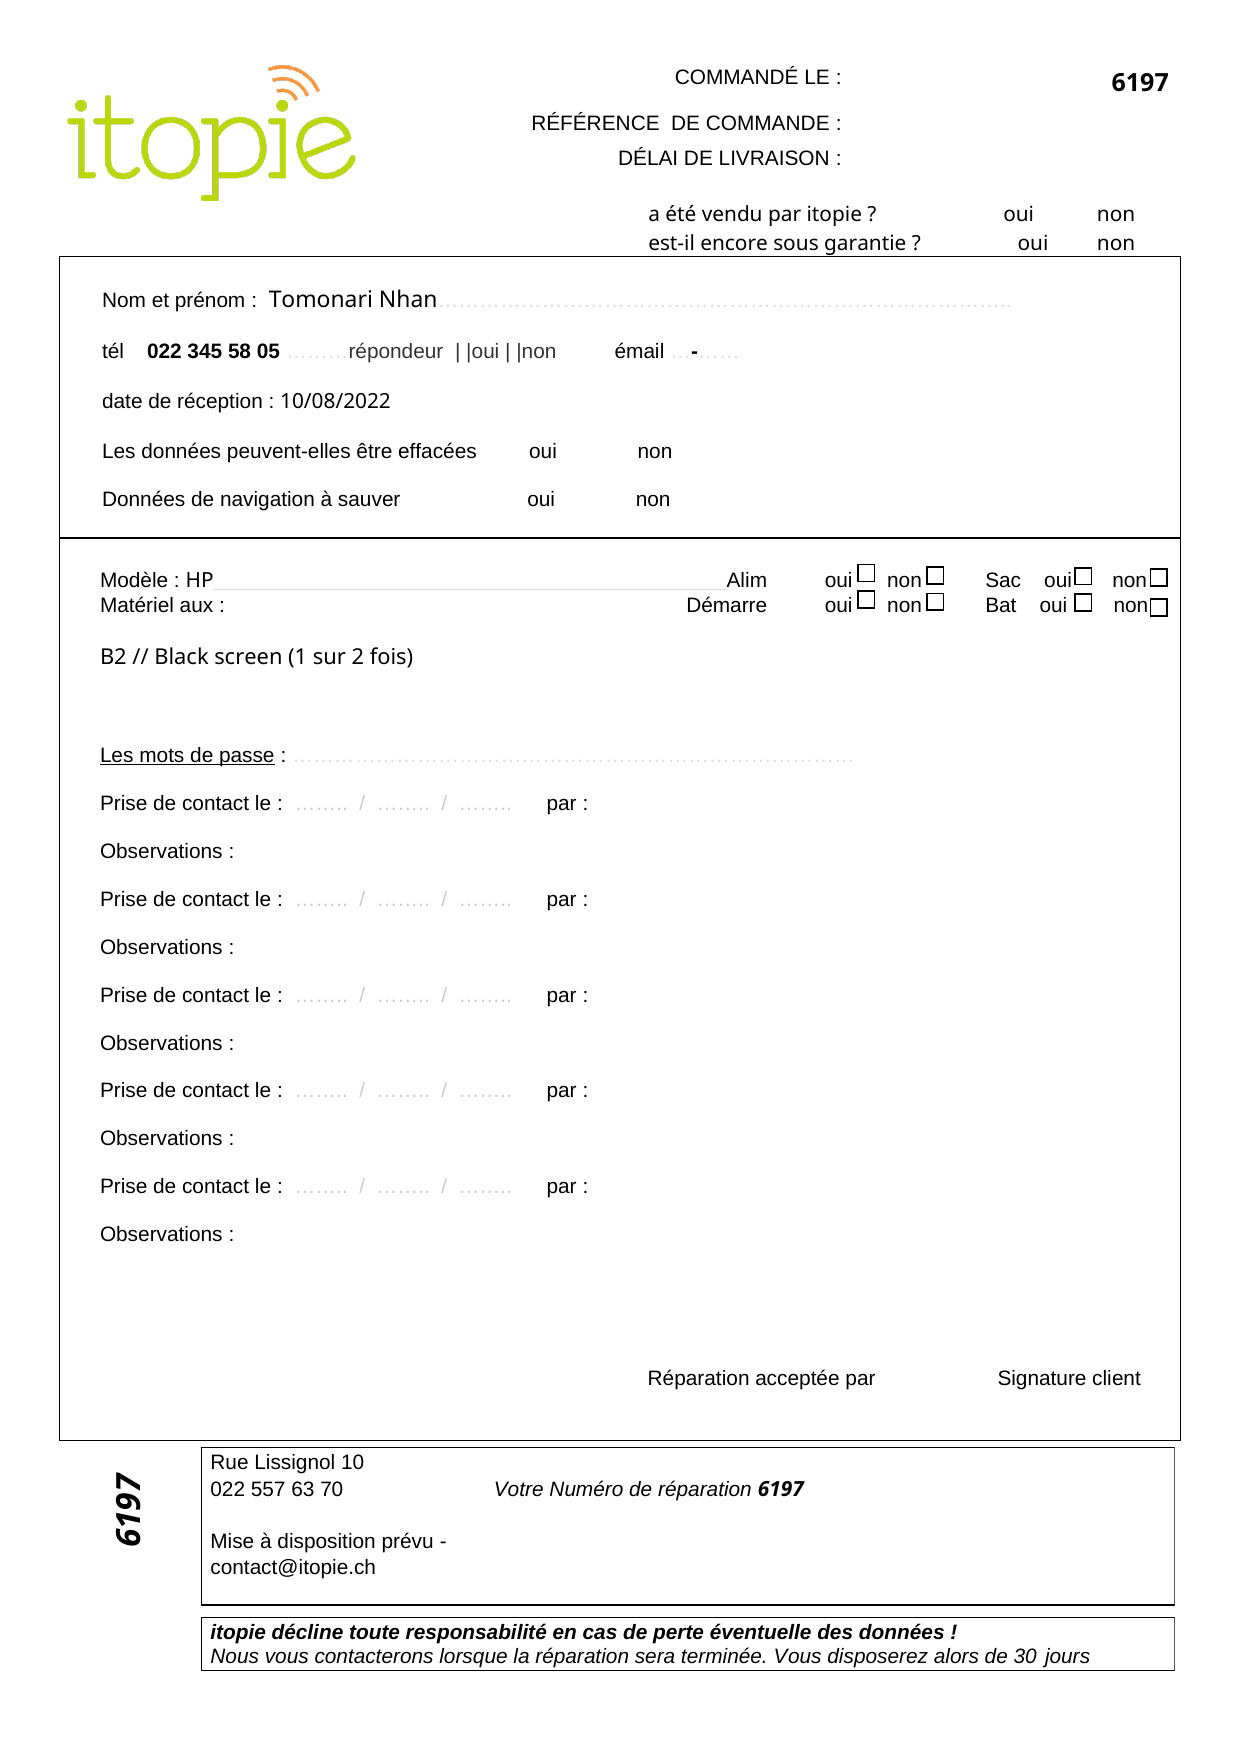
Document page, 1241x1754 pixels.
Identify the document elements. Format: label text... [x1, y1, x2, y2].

table_cell [847, 140, 1180, 175]
text Prise de contact le : …….. / …….. / …….. par : [60, 883, 1180, 911]
text date de réception : 10/08/2022 [60, 383, 1180, 415]
text tél 022 345 58 05 ………répondeur | |oui | |non émail …-…… [60, 335, 1180, 362]
text Observations : [60, 1123, 1180, 1150]
text Nom et prénom : Tomonari Nhan……………………………………………………………………….. [60, 280, 1180, 314]
text Prise de contact le : …….. / …….. / …….. par : [60, 1171, 1180, 1198]
text Modèle : HP Alim oui non Sac oui non [879, 562, 925, 590]
table_cell itopie décline toute responsabilité en cas de perte éventuelle des données ! Nous vous contacterons lorsque la réparation sera terminée. Vous disposerez alors de 30 jours [195, 1611, 1180, 1677]
text Matériel aux : Démarre oui non Bat oui non [60, 590, 1180, 617]
picture [67, 65, 356, 201]
text Observations : [60, 836, 1180, 863]
table_header 6197 [847, 59, 1180, 104]
text Observations : [60, 1219, 1180, 1246]
text Données de navigation à sauver oui non [60, 484, 1180, 511]
text Les données peuvent-elles être effacées oui non [60, 436, 1180, 463]
text Les mots de passe : ……………………………………………………………………… [60, 740, 1180, 767]
text Observations : [60, 931, 1180, 958]
table_cell [847, 105, 1180, 140]
text Modèle : HP Alim oui non Sac oui non [60, 562, 856, 590]
table_header 6197 [59, 1441, 195, 1677]
text Observations : [60, 1027, 1180, 1054]
text Prise de contact le : …….. / …….. / …….. par : [60, 788, 1180, 815]
text a été vendu par itopie ? oui non [59, 199, 1181, 228]
table_header Rue Lissignol 10 022 557 63 70 Votre Numéro de réparation 6197 Mise à disposition prévu - contact@itopie.ch [195, 1441, 1180, 1611]
text Modèle : HP Alim oui non Sac oui non [948, 562, 1180, 590]
table_header COMMANDÉ LE : [490, 59, 847, 104]
table_cell DÉLAI DE LIVRAISON : [490, 140, 847, 175]
text B2 // Black screen (1 sur 2 fois) [60, 638, 1180, 671]
text Réparation acceptée par Signature client [60, 1363, 1180, 1390]
text Prise de contact le : …….. / …….. / …….. par : [60, 979, 1180, 1006]
table_cell RÉFÉRENCE DE COMMANDE : [490, 105, 847, 140]
text Prise de contact le : …….. / …….. / …….. par : [60, 1075, 1180, 1102]
text est-il encore sous garantie ? oui non [59, 228, 1181, 256]
